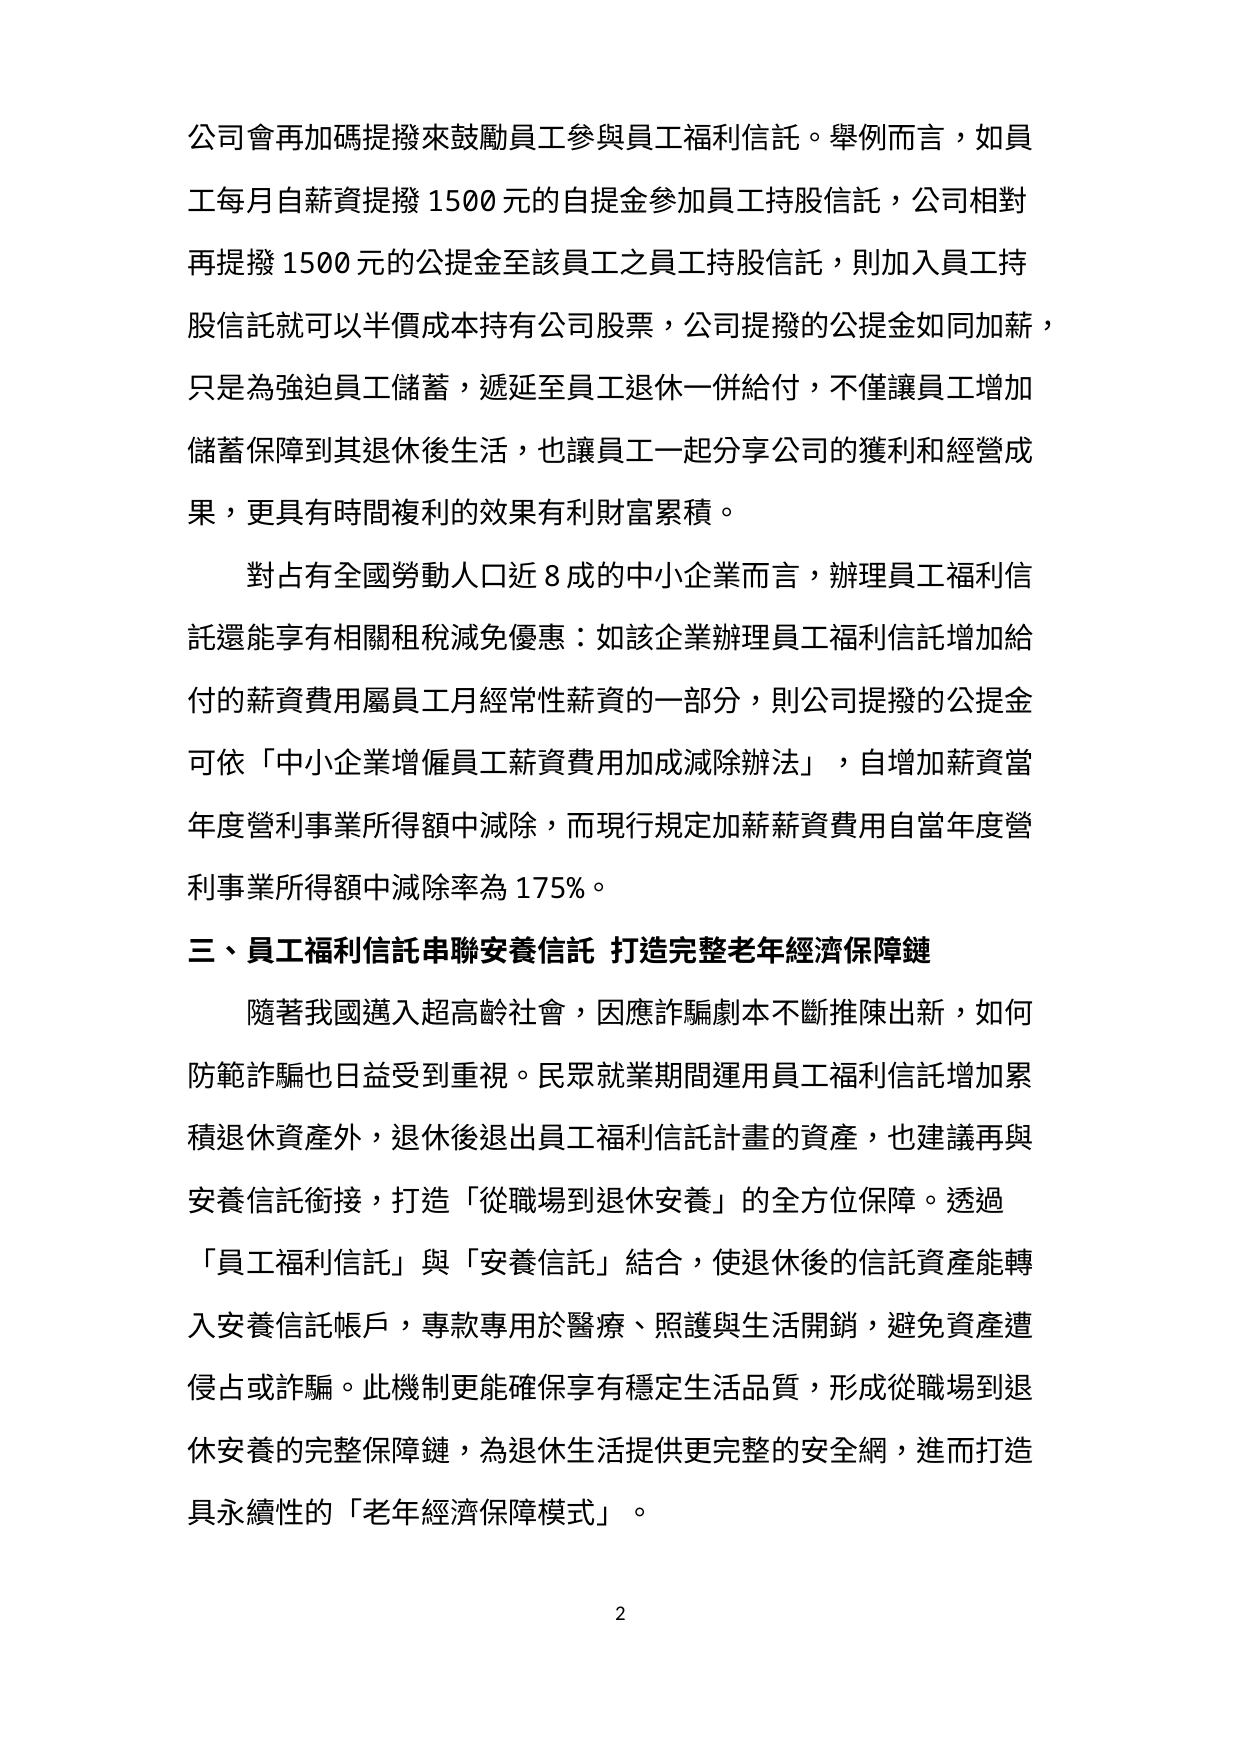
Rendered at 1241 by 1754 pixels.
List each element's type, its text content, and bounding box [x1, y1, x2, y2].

text 三、員工福利信託串聯安養信託 打造完整老年經濟保障鏈 [187, 907, 1053, 969]
text 隨著我國邁入超高齡社會，因應詐騙劇本不斷推陳出新，如何防範詐騙也日益受到重視。民眾就業期間運用員工福利信託增加累積退休資產外，退休後退出員工福利信託計畫的資產，也建議再與安養信託銜接，打造「從職場到退休安養」的全方位保障。透過「員工福利信託」與「安養信託」結合，使退休後的信託資產能轉入安養信託帳戶，專款專用於醫療、照護與生活開銷，避免資產遭侵占或詐騙。此機制更能確保享有穩定生活品質，形成從職場到退休安養的完整保障鏈，為退休生活提供更完整的安全網，進而打造具永續性的「老年經濟保障模式」。 [187, 969, 1053, 1532]
text 近年在主管機關政策的引導下，愈來愈多企業建立員工福利信託制度落實員工照顧與福祉，透過員工每月提存一定薪資參加提撥，公司會再加碼提撥來鼓勵員工參與員工福利信託。舉例而言，如員工每月自薪資提撥1500元的自提金參加員工持股信託，公司相對再提撥1500元的公提金至該員工之員工持股信託，則加入員工持股信託就可以半價成本持有公司股票，公司提撥的公提金如同加薪，只是為強迫員工儲蓄，遞延至員工退休一併給付，不僅讓員工增加儲蓄保障到其退休後生活，也讓員工一起分享公司的獲利和經營成果，更具有時間複利的效果有利財富累積。 [187, 94, 1053, 532]
text 對占有全國勞動人口近8成的中小企業而言，辦理員工福利信託還能享有相關租稅減免優惠：如該企業辦理員工福利信託增加給付的薪資費用屬員工月經常性薪資的一部分，則公司提撥的公提金可依「中小企業增僱員工薪資費用加成減除辦法」，自增加薪資當年度營利事業所得額中減除，而現行規定加薪薪資費用自當年度營利事業所得額中減除率為175%。 [187, 532, 1053, 907]
